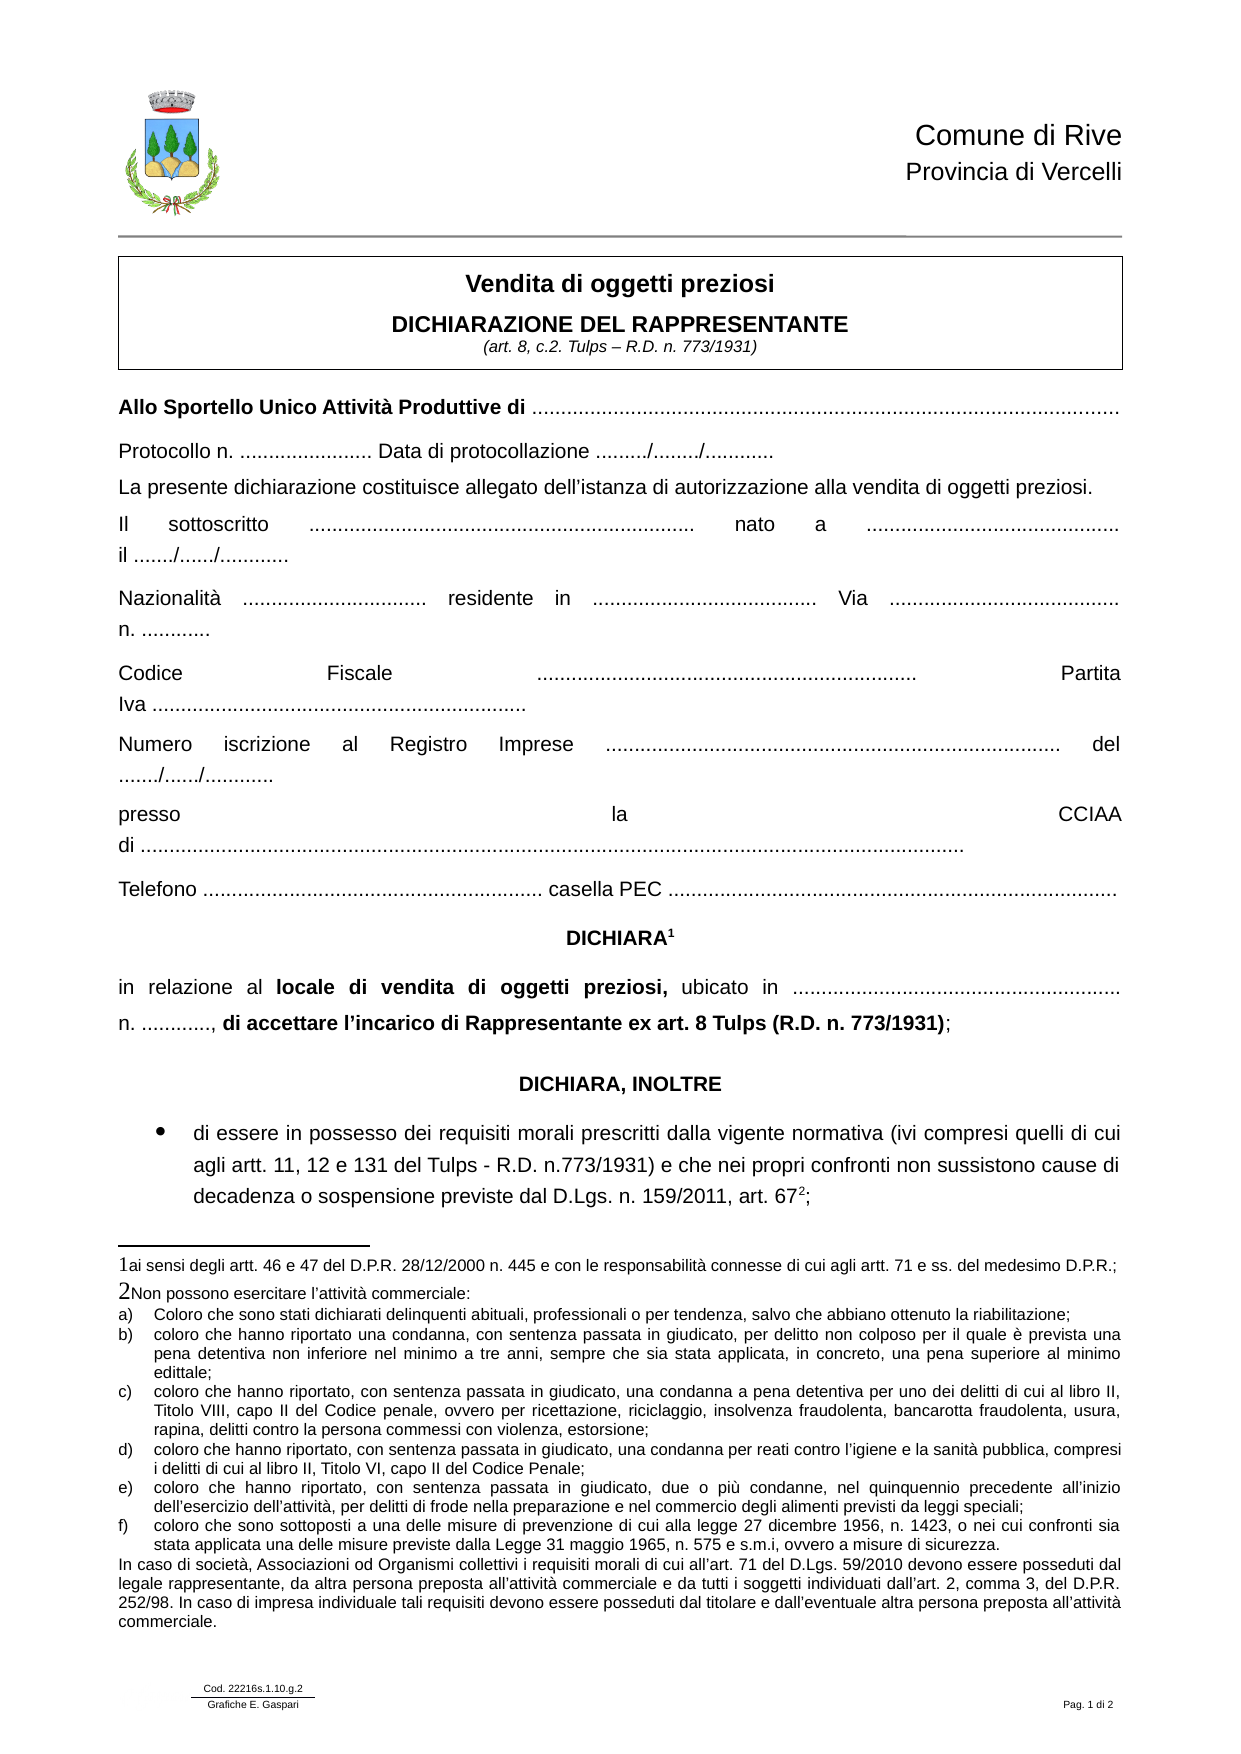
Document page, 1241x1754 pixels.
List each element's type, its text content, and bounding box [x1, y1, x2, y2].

list coloro che sono sottoposti a una delle misure di prevenzione di cui alla legge 27 dicembre 1956, n. 1423, o nei cui confronti sia stata applicata una delle misure previste dalla Legge 31 maggio 1965, n. 575 e s.m.i, ovvero a misure di sicurezza. [118, 1516, 1122, 1554]
text Provincia di Vercelli [224, 157, 1122, 185]
text Telefono ........................................................... casella PEC .............................................................................. [118, 877, 1122, 901]
list In caso di società, Associazioni od Organismi collettivi i requisiti morali di cui all’art. 71 del D.Lgs. 59/2010 devono essere posseduti dal legale rappresentante, da altra persona preposta all’attività commerciale e da tutti i soggetti individuati dall’art. 2, comma 3, del D.P.R. 252/98. In caso di impresa individuale tali requisiti devono essere posseduti dal titolare e dall’eventuale altra persona preposta all’attività commerciale. [118, 1554, 1122, 1631]
text presso la CCIAA di ............................................................................................................................................... [118, 802, 1122, 857]
text Codice Fiscale .................................................................. Partita Iva ................................................................. [118, 661, 1122, 716]
list coloro che hanno riportato, con sentenza passata in giudicato, due o più condanne, nel quinquennio precedente all’inizio dell’esercizio dell’attività, per delitti di frode nella preparazione e nel commercio degli alimenti previsti da leggi speciali; [118, 1478, 1122, 1516]
text ai sensi degli artt. 46 e 47 del D.P.R. 28/12/2000 n. 445 e con le responsabilità connesse di cui agli artt. 71 e ss. del medesimo D.P.R.; [118, 1252, 1122, 1276]
text La presente dichiarazione costituisce allegato dell’istanza di autorizzazione alla vendita di oggetti preziosi. [118, 475, 1122, 499]
text Il sottoscritto ................................................................... nato a ............................................ il ......./....../............ [118, 511, 1122, 566]
list di essere in possesso dei requisiti morali prescritti dalla vigente normativa (ivi compresi quelli di cui agli artt. 11, 12 e 131 del Tulps - R.D. n.773/1931) e che nei propri confronti non sussistono cause di decadenza o sospensione previste dal D.Lgs. n. 159/2011, art. 67; [156, 1121, 1122, 1208]
text DICHIARA, INOLTRE [118, 1072, 1122, 1096]
text Protocollo n. ....................... Data di protocollazione ........./......../............ [118, 438, 1122, 462]
text Comune di Rive [224, 118, 1122, 152]
text Numero iscrizione al Registro Imprese ............................................................................... del ......./....../............ [118, 732, 1122, 787]
list Non possono esercitare l’attività commerciale: [118, 1276, 1122, 1305]
list coloro che hanno riportato una condanna, con sentenza passata in giudicato, per delitto non colposo per il quale è prevista una pena detentiva non inferiore nel minimo a tre anni, sempre che sia stata applicata, in concreto, una pena superiore al minimo edittale; [118, 1324, 1122, 1382]
text DICHIARA [118, 926, 1122, 950]
text Nazionalità ................................ residente in ....................................... Via ........................................ n. ............ [118, 586, 1122, 641]
table_header Vendita di oggetti preziosi DICHIARAZIONE DEL RAPPRESENTANTE (art. 8, c.2. Tulps – R.D. n. 773/1931) [119, 257, 1122, 369]
picture [122, 87, 224, 219]
list coloro che hanno riportato, con sentenza passata in giudicato, una condanna per reati contro l’igiene e la sanità pubblica, compresi i delitti di cui al libro II, Titolo VI, capo II del Codice Penale; [118, 1439, 1122, 1478]
text Allo Sportello Unico Attività Produttive di [118, 395, 1122, 419]
list coloro che hanno riportato, con sentenza passata in giudicato, una condanna a pena detentiva per uno dei delitti di cui al libro II, Titolo VIII, capo II del Codice penale, ovvero per ricettazione, riciclaggio, insolvenza fraudolenta, bancarotta fraudolenta, usura, rapina, delitti contro la persona commessi con violenza, estorsione; [118, 1382, 1122, 1439]
list Coloro che sono stati dichiarati delinquenti abituali, professionali o per tendenza, salvo che abbiano ottenuto la riabilitazione; [118, 1305, 1122, 1324]
text in relazione al locale di vendita di oggetti preziosi, ubicato in ......................................................... n. ............, di accettare l’incarico di Rappresentante ex art. 8 Tulps (R.D. n. 773/1931); [118, 975, 1122, 1035]
